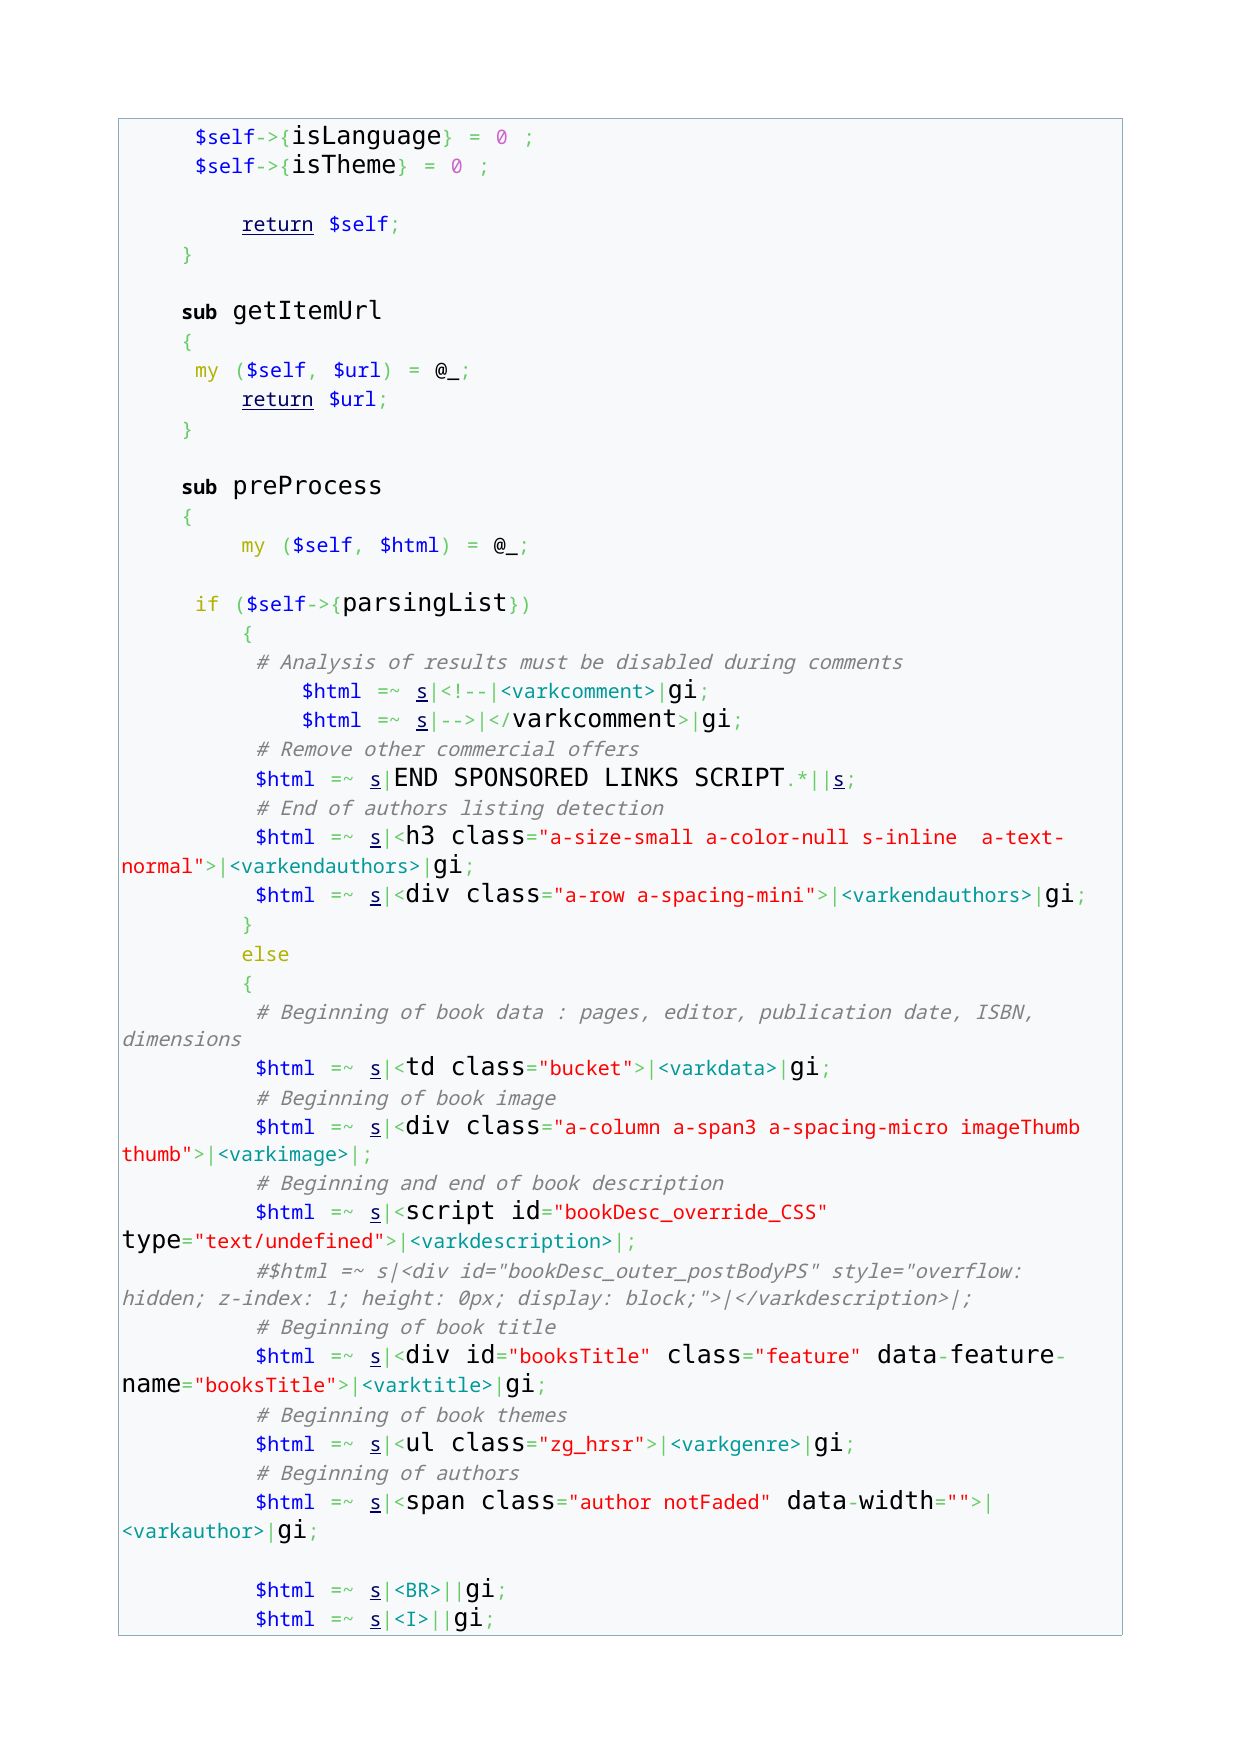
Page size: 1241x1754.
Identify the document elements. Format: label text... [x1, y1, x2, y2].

table_header $self->{isLanguage} = 0 ; $self->{isTheme} = 0 ; return $self; } sub getItemUrl { my ($self, $url) = @_; return $url; } sub preProcess { my ($self, $html) = @_; if ($self->{parsingList}) { # Analysis of results must be disabled during comments $html =~ s|<!--|<varkcomment>|gi; $html =~ s|-->|</varkcomment>|gi; # Remove other commercial offers $html =~ s|END SPONSORED LINKS SCRIPT.*||s; # End of authors listing detection $html =~ s|<h3 class="a-size-small a-color-null s-inline a-text-normal">|<varkendauthors>|gi; $html =~ s|<div class="a-row a-spacing-mini">|<varkendauthors>|gi; } else { # Beginning of book data : pages, editor, publication date, ISBN, dimensions $html =~ s|<td class="bucket">|<varkdata>|gi; # Beginning of book image $html =~ s|<div class="a-column a-span3 a-spacing-micro imageThumb thumb">|<varkimage>|; # Beginning and end of book description $html =~ s|<script id="bookDesc_override_CSS" type="text/undefined">|<varkdescription>|; #$html =~ s|<div id="bookDesc_outer_postBodyPS" style="overflow: hidden; z-index: 1; height: 0px; display: block;">|</varkdescription>|; # Beginning of book title $html =~ s|<div id="booksTitle" class="feature" data-feature-name="booksTitle">|<varktitle>|gi; # Beginning of book themes $html =~ s|<ul class="zg_hrsr">|<varkgenre>|gi; # Beginning of authors $html =~ s|<span class="author notFaded" data-width="">|<varkauthor>|gi; $html =~ s|<BR>||gi; $html =~ s|<I>||gi; [119, 119, 1122, 1635]
